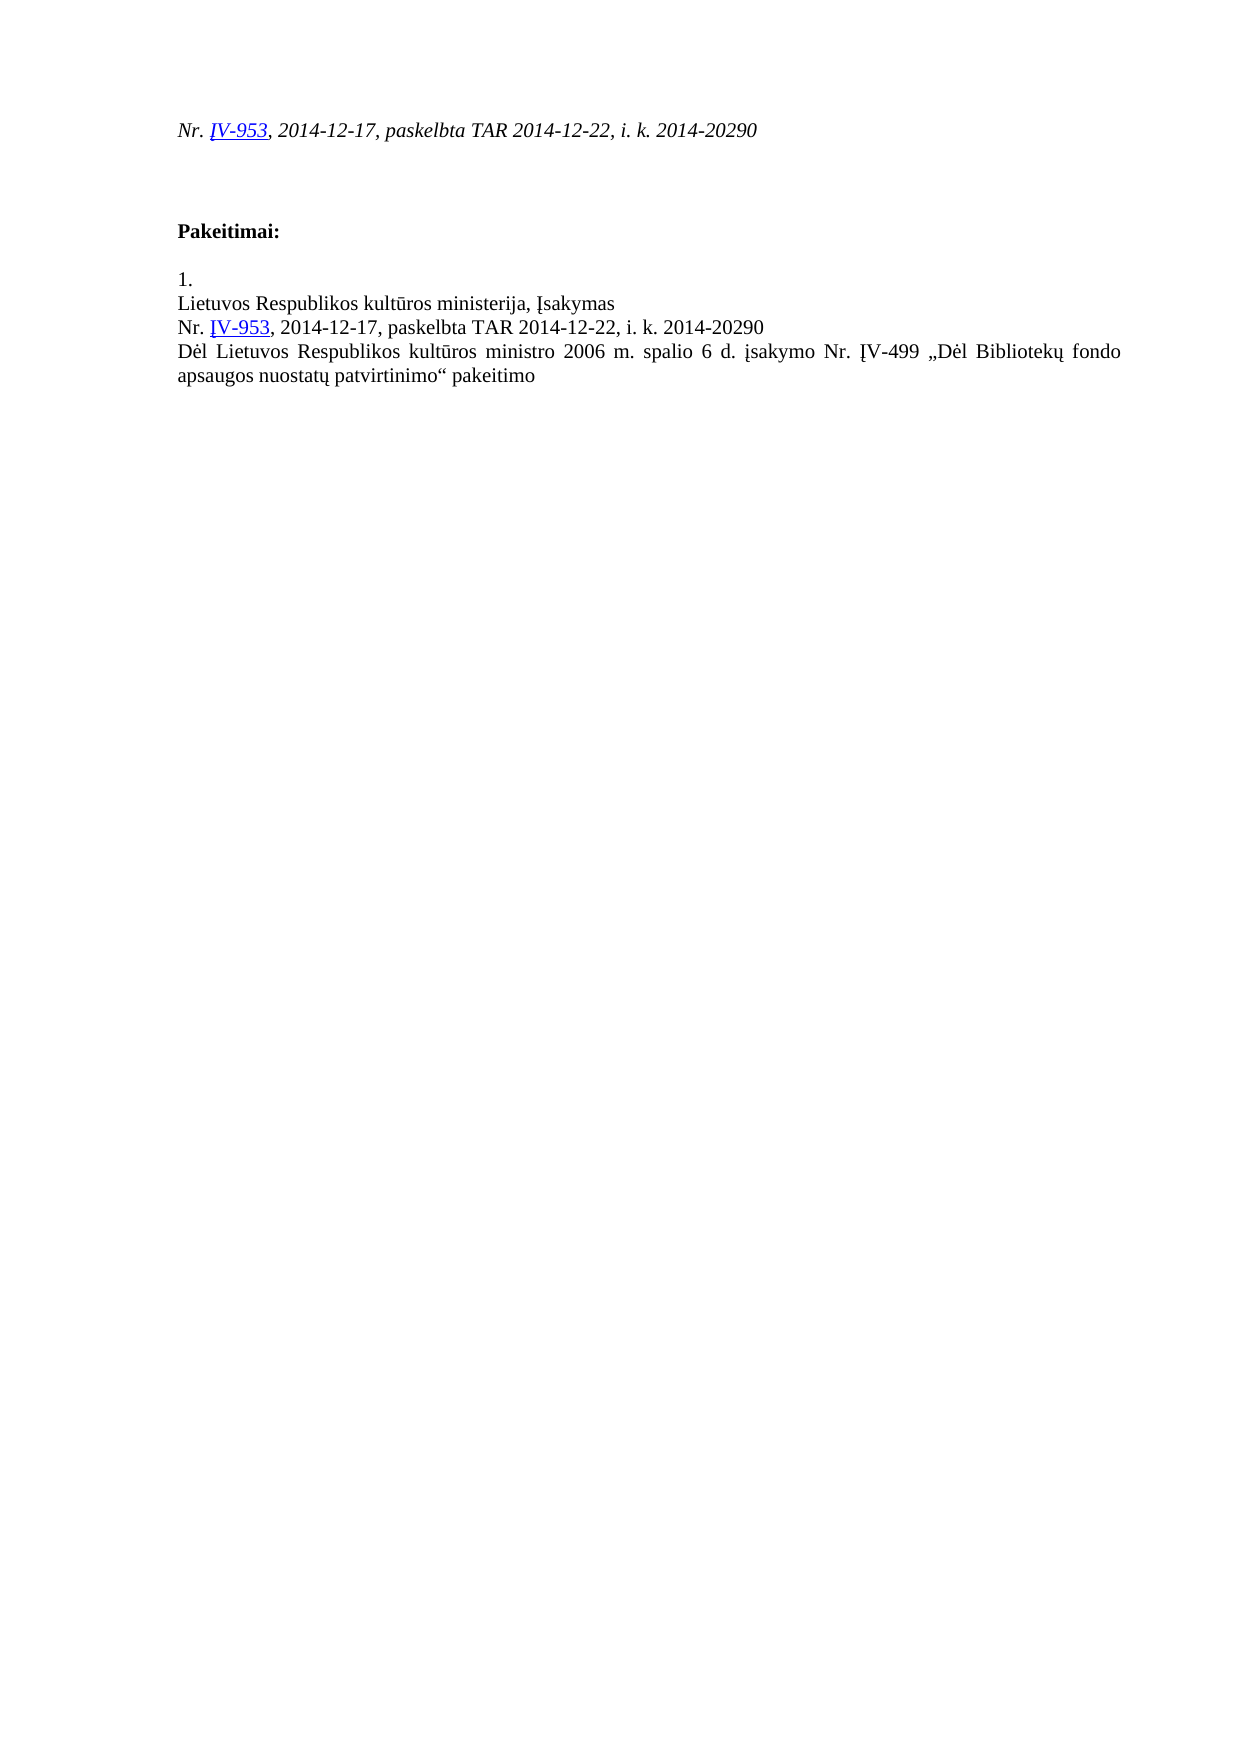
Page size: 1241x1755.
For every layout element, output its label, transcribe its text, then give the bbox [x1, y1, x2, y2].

text Pakeitimai: [177, 219, 1122, 243]
text Lietuvos Respublikos kultūros ministerija, Įsakymas [177, 291, 1122, 315]
text Nr. ĮV-953, 2014-12-17, paskelbta TAR 2014-12-22, i. k. 2014-20290 [177, 315, 1122, 339]
text Nr. ĮV-953, 2014-12-17, paskelbta TAR 2014-12-22, i. k. 2014-20290 [177, 118, 1122, 142]
text 1. [177, 267, 1122, 291]
text Dėl Lietuvos Respublikos kultūros ministro 2006 m. spalio 6 d. įsakymo Nr. ĮV-499 „Dėl Bibliotekų fondo apsaugos nuostatų patvirtinimo“ pakeitimo [177, 339, 1122, 387]
